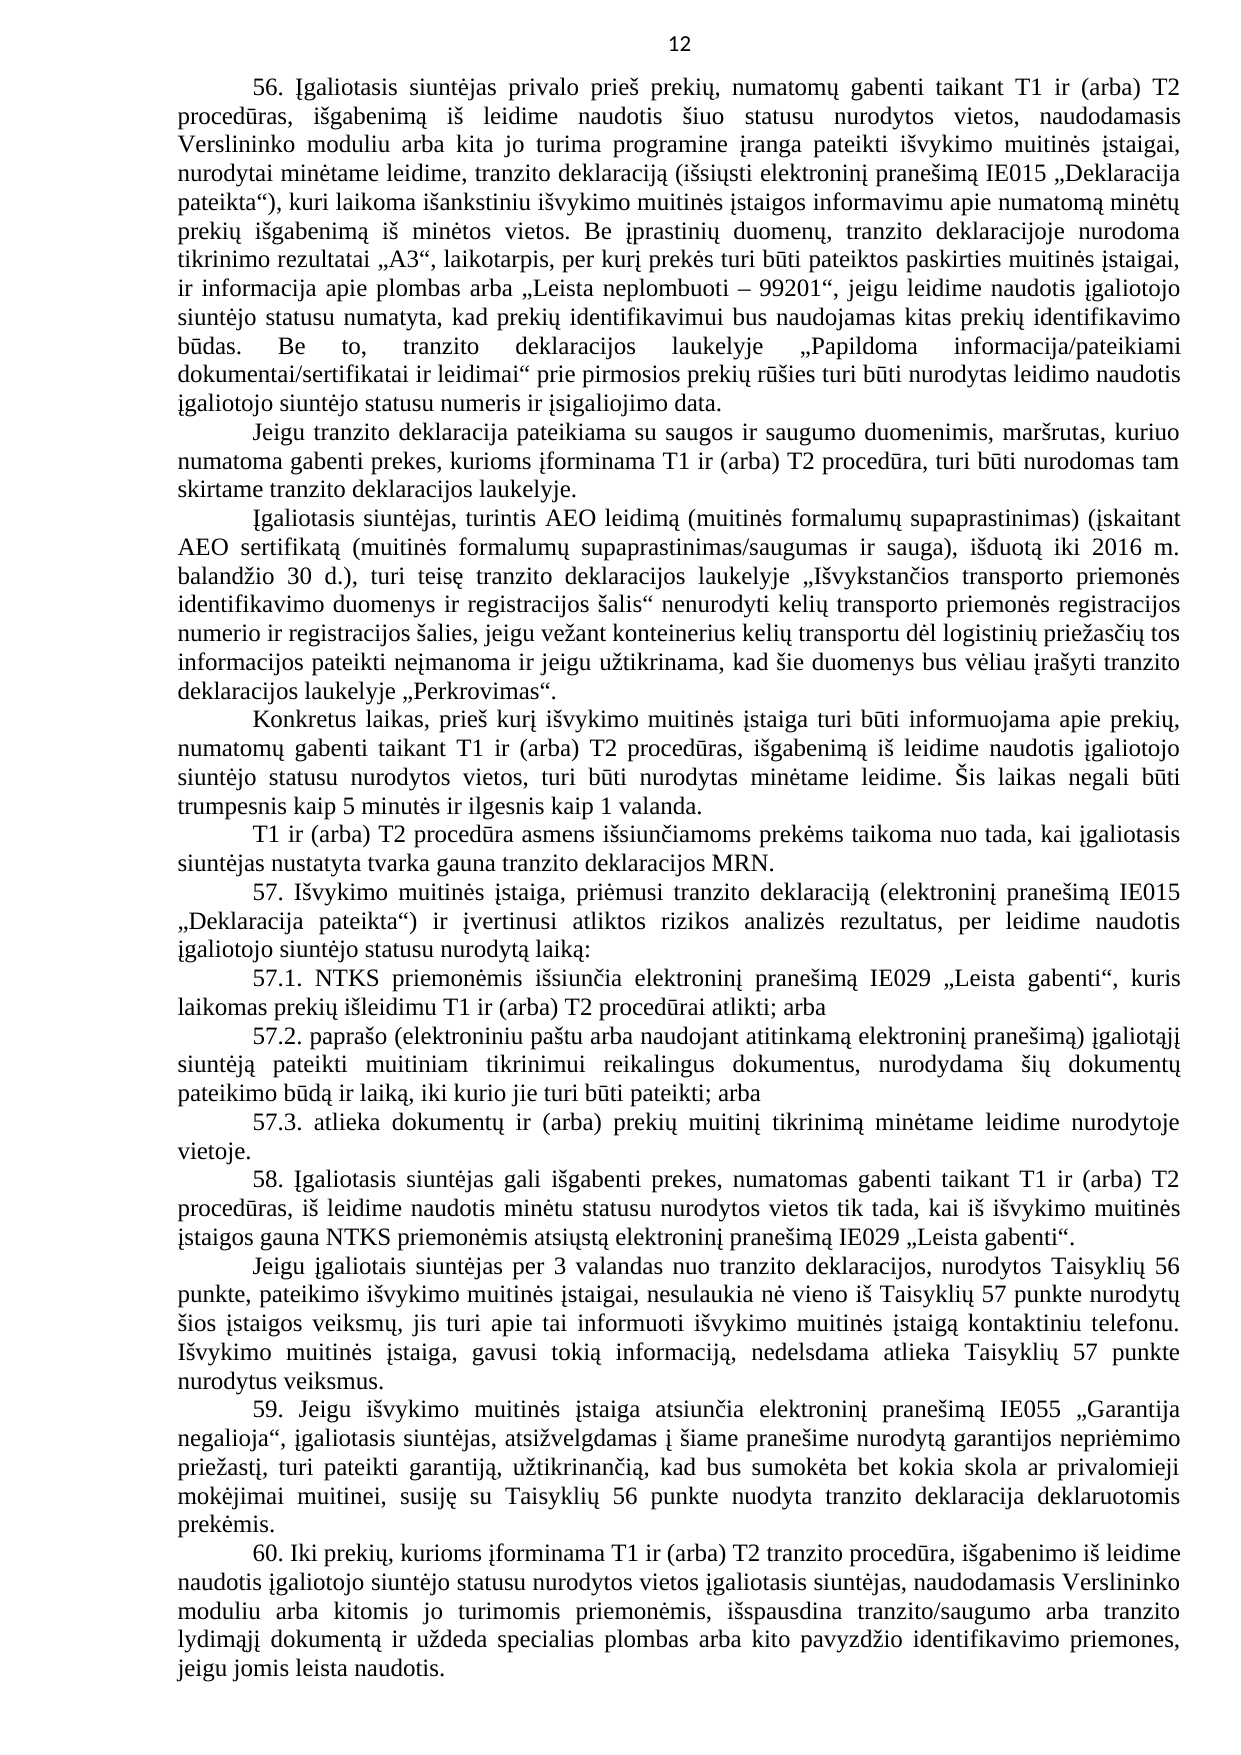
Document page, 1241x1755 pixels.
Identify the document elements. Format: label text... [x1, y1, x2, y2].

text Jeigu įgaliotais siuntėjas per 3 valandas nuo tranzito deklaracijos, nurodytos Taisyklių 56 punkte, pateikimo išvykimo muitinės įstaigai, nesulaukia nė vieno iš Taisyklių 57 punkte nurodytų šios įstaigos veiksmų, jis turi apie tai informuoti išvykimo muitinės įstaigą kontaktiniu telefonu. Išvykimo muitinės įstaiga, gavusi tokią informaciją, nedelsdama atlieka Taisyklių 57 punkte nurodytus veiksmus. [177, 1251, 1181, 1394]
text Konkretus laikas, prieš kurį išvykimo muitinės įstaiga turi būti informuojama apie prekių, numatomų gabenti taikant T1 ir (arba) T2 procedūras, išgabenimą iš leidime naudotis įgaliotojo siuntėjo statusu nurodytos vietos, turi būti nurodytas minėtame leidime. Šis laikas negali būti trumpesnis kaip 5 minutės ir ilgesnis kaip 1 valanda. [177, 704, 1181, 819]
text T1 ir (arba) T2 procedūra asmens išsiunčiamoms prekėms taikoma nuo tada, kai įgaliotasis siuntėjas nustatyta tvarka gauna tranzito deklaracijos MRN. [177, 819, 1181, 877]
text 57. Išvykimo muitinės įstaiga, priėmusi tranzito deklaraciją (elektroninį pranešimą IE015 „Deklaracija pateikta“) ir įvertinusi atliktos rizikos analizės rezultatus, per leidime naudotis įgaliotojo siuntėjo statusu nurodytą laiką: [177, 877, 1181, 963]
text Įgaliotasis siuntėjas, turintis AEO leidimą (muitinės formalumų supaprastinimas) (įskaitant AEO sertifikatą (muitinės formalumų supaprastinimas/saugumas ir sauga), išduotą iki 2016 m. balandžio 30 d.), turi teisę tranzito deklaracijos laukelyje „Išvykstančios transporto priemonės identifikavimo duomenys ir registracijos šalis“ nenurodyti kelių transporto priemonės registracijos numerio ir registracijos šalies, jeigu vežant konteinerius kelių transportu dėl logistinių priežasčių tos informacijos pateikti neįmanoma ir jeigu užtikrinama, kad šie duomenys bus vėliau įrašyti tranzito deklaracijos laukelyje „Perkrovimas“. [177, 503, 1181, 704]
text 56. Įgaliotasis siuntėjas privalo prieš prekių, numatomų gabenti taikant T1 ir (arba) T2 procedūras, išgabenimą iš leidime naudotis šiuo statusu nurodytos vietos, naudodamasis Verslininko moduliu arba kita jo turima programine įranga pateikti išvykimo muitinės įstaigai, nurodytai minėtame leidime, tranzito deklaraciją (išsiųsti elektroninį pranešimą IE015 „Deklaracija pateikta“), kuri laikoma išankstiniu išvykimo muitinės įstaigos informavimu apie numatomą minėtų prekių išgabenimą iš minėtos vietos. Be įprastinių duomenų, tranzito deklaracijoje nurodoma tikrinimo rezultatai „A3“, laikotarpis, per kurį prekės turi būti pateiktos paskirties muitinės įstaigai, ir informacija apie plombas arba „Leista neplombuoti – 99201“, jeigu leidime naudotis įgaliotojo siuntėjo statusu numatyta, kad prekių identifikavimui bus naudojamas kitas prekių identifikavimo būdas. Be to, tranzito deklaracijos laukelyje „Papildoma informacija/pateikiami dokumentai/sertifikatai ir leidimai“ prie pirmosios prekių rūšies turi būti nurodytas leidimo naudotis įgaliotojo siuntėjo statusu numeris ir įsigaliojimo data. [177, 72, 1181, 417]
text 57.2. paprašo (elektroniniu paštu arba naudojant atitinkamą elektroninį pranešimą) įgaliotąjį siuntėją pateikti muitiniam tikrinimui reikalingus dokumentus, nurodydama šių dokumentų pateikimo būdą ir laiką, iki kurio jie turi būti pateikti; arba [177, 1021, 1181, 1107]
text 58. Įgaliotasis siuntėjas gali išgabenti prekes, numatomas gabenti taikant T1 ir (arba) T2 procedūras, iš leidime naudotis minėtu statusu nurodytos vietos tik tada, kai iš išvykimo muitinės įstaigos gauna NTKS priemonėmis atsiųstą elektroninį pranešimą IE029 „Leista gabenti“. [177, 1164, 1181, 1251]
text 57.1. NTKS priemonėmis išsiunčia elektroninį pranešimą IE029 „Leista gabenti“, kuris laikomas prekių išleidimu T1 ir (arba) T2 procedūrai atlikti; arba [177, 963, 1181, 1021]
text 59. Jeigu išvykimo muitinės įstaiga atsiunčia elektroninį pranešimą IE055 „Garantija negalioja“, įgaliotasis siuntėjas, atsižvelgdamas į šiame pranešime nurodytą garantijos nepriėmimo priežastį, turi pateikti garantiją, užtikrinančią, kad bus sumokėta bet kokia skola ar privalomieji mokėjimai muitinei, susiję su Taisyklių 56 punkte nuodyta tranzito deklaracija deklaruotomis prekėmis. [177, 1394, 1181, 1538]
text 57.3. atlieka dokumentų ir (arba) prekių muitinį tikrinimą minėtame leidime nurodytoje vietoje. [177, 1107, 1181, 1164]
text 60. Iki prekių, kurioms įforminama T1 ir (arba) T2 tranzito procedūra, išgabenimo iš leidime naudotis įgaliotojo siuntėjo statusu nurodytos vietos įgaliotasis siuntėjas, naudodamasis Verslininko moduliu arba kitomis jo turimomis priemonėmis, išspausdina tranzito/saugumo arba tranzito lydimąjį dokumentą ir uždeda specialias plombas arba kito pavyzdžio identifikavimo priemones, jeigu jomis leista naudotis. [177, 1538, 1181, 1682]
text Jeigu tranzito deklaracija pateikiama su saugos ir saugumo duomenimis, maršrutas, kuriuo numatoma gabenti prekes, kurioms įforminama T1 ir (arba) T2 procedūra, turi būti nurodomas tam skirtame tranzito deklaracijos laukelyje. [177, 417, 1181, 503]
